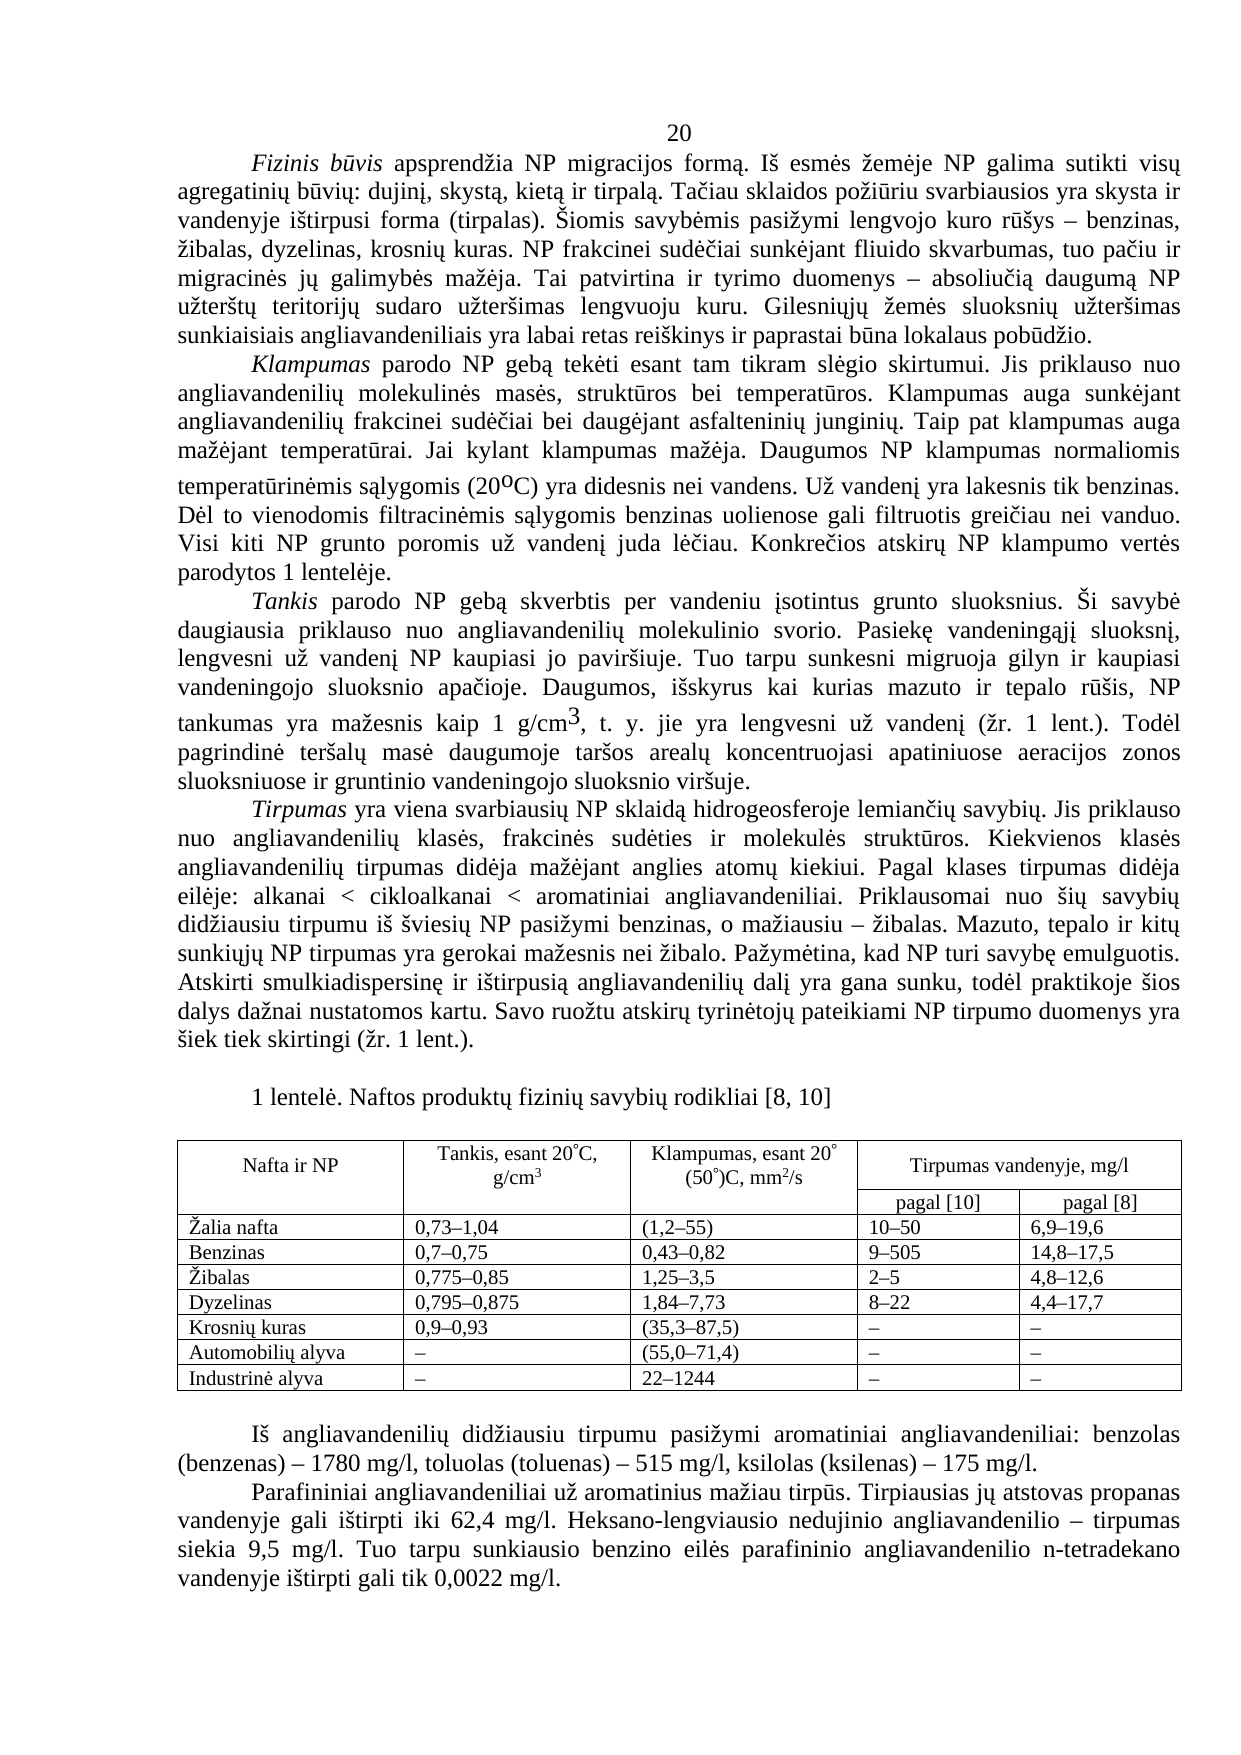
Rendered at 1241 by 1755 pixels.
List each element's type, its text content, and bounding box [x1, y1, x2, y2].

table_cell 22–1244 [631, 1365, 857, 1389]
table_header Nafta ir NP [178, 1141, 403, 1189]
table_header Klampumas, esant 20 (50)C, mm2/s [631, 1141, 857, 1189]
text Tankis parodo NP gebą skverbtis per vandeniu įsotintus grunto sluoksnius. Ši savybė daugiausia priklauso nuo angliavandenilių molekulinio svorio. Pasiekę vandeningąjį sluoksnį, lengvesni už vandenį NP kaupiasi jo paviršiuje. Tuo tarpu sunkesni migruoja gilyn ir kaupiasi vandeningojo sluoksnio apačioje. Daugumos, išskyrus kai kurias mazuto ir tepalo rūšis, NP tankumas yra mažesnis kaip 1 g/cm3, t. y. jie yra lengvesni už vandenį (žr. 1 lent.). Todėl pagrindinė teršalų masė daugumoje taršos arealų koncentruojasi apatiniuose aeracijos zonos sluoksniuose ir gruntinio vandeningojo sluoksnio viršuje. [177, 586, 1181, 794]
table_cell 0,43–0,82 [631, 1240, 857, 1264]
table_header Tirpumas vandenyje, mg/l [858, 1141, 1181, 1189]
table_cell – [858, 1315, 1019, 1339]
table_cell Žalia nafta [178, 1215, 403, 1239]
table_cell (35,3–87,5) [631, 1315, 857, 1339]
table_cell Benzinas [178, 1240, 403, 1264]
table_cell – [404, 1365, 630, 1389]
table_cell 8–22 [858, 1290, 1019, 1314]
table_cell 2–5 [858, 1265, 1019, 1289]
table_cell 0,795–0,875 [404, 1290, 630, 1314]
table_cell [404, 1189, 630, 1214]
table_cell 4,4–17,7 [1020, 1290, 1181, 1314]
table_cell 0,73–1,04 [404, 1215, 630, 1239]
table_cell – [858, 1340, 1019, 1364]
table_cell 9–505 [858, 1240, 1019, 1264]
table_cell Žibalas [178, 1265, 403, 1289]
table_cell pagal [8] [1020, 1190, 1181, 1214]
table_cell 6,9–19,6 [1020, 1215, 1181, 1239]
table_cell Dyzelinas [178, 1290, 403, 1314]
table_cell 10–50 [858, 1215, 1019, 1239]
table_cell 0,775–0,85 [404, 1265, 630, 1289]
text Iš angliavandenilių didžiausiu tirpumu pasižymi aromatiniai angliavandeniliai: benzolas (benzenas) – 1780 mg/l, toluolas (toluenas) – 515 mg/l, ksilolas (ksilenas) – 175 mg/l. [177, 1419, 1181, 1477]
table_cell – [858, 1365, 1019, 1389]
table_cell 1,84–7,73 [631, 1290, 857, 1314]
table_cell Automobilių alyva [178, 1340, 403, 1364]
text Parafininiai angliavandeniliai už aromatinius mažiau tirpūs. Tirpiausias jų atstovas propanas vandenyje gali ištirpti iki 62,4 mg/l. Heksano-lengviausio nedujinio angliavandenilio – tirpumas siekia 9,5 mg/l. Tuo tarpu sunkiausio benzino eilės parafininio angliavandenilio n-tetradekano vandenyje ištirpti gali tik 0,0022 mg/l. [177, 1477, 1181, 1592]
table_cell 1,25–3,5 [631, 1265, 857, 1289]
table_cell [631, 1189, 857, 1214]
table_cell – [1020, 1315, 1181, 1339]
text Klampumas parodo NP gebą tekėti esant tam tikram slėgio skirtumui. Jis priklauso nuo angliavandenilių molekulinės masės, struktūros bei temperatūros. Klampumas auga sunkėjant angliavandenilių frakcinei sudėčiai bei daugėjant asfalteninių junginių. Taip pat klampumas auga mažėjant temperatūrai. Jai kylant klampumas mažėja. Daugumos NP klampumas normaliomis temperatūrinėmis sąlygomis (20oC) yra didesnis nei vandens. Už vandenį yra lakesnis tik benzinas. Dėl to vienodomis filtracinėmis sąlygomis benzinas uolienose gali filtruotis greičiau nei vanduo. Visi kiti NP grunto poromis už vandenį juda lėčiau. Konkrečios atskirų NP klampumo vertės parodytos 1 lentelėje. [177, 349, 1181, 586]
table_cell – [1020, 1340, 1181, 1364]
table_cell pagal [10] [858, 1190, 1019, 1214]
table_cell (55,0–71,4) [631, 1340, 857, 1364]
table_cell Krosnių kuras [178, 1315, 403, 1339]
table_cell (1,2–55) [631, 1215, 857, 1239]
table_header Tankis, esant 20C, g/cm3 [404, 1141, 630, 1189]
text 1 lentelė. Naftos produktų fizinių savybių rodikliai [8, 10] [177, 1082, 1181, 1111]
table_cell 0,7–0,75 [404, 1240, 630, 1264]
text Fizinis būvis apsprendžia NP migracijos formą. Iš esmės žemėje NP galima sutikti visų agregatinių būvių: dujinį, skystą, kietą ir tirpalą. Tačiau sklaidos požiūriu svarbiausios yra skysta ir vandenyje ištirpusi forma (tirpalas). Šiomis savybėmis pasižymi lengvojo kuro rūšys – benzinas, žibalas, dyzelinas, krosnių kuras. NP frakcinei sudėčiai sunkėjant fliuido skvarbumas, tuo pačiu ir migracinės jų galimybės mažėja. Tai patvirtina ir tyrimo duomenys – absoliučią daugumą NP užterštų teritorijų sudaro užteršimas lengvuoju kuru. Gilesniųjų žemės sluoksnių užteršimas sunkiaisiais angliavandeniliais yra labai retas reiškinys ir paprastai būna lokalaus pobūdžio. [177, 148, 1181, 349]
table_cell Industrinė alyva [178, 1365, 403, 1389]
table_cell [178, 1189, 403, 1214]
table_cell – [1020, 1365, 1181, 1389]
table_cell 14,8–17,5 [1020, 1240, 1181, 1264]
text Tirpumas yra viena svarbiausių NP sklaidą hidrogeosferoje lemiančių savybių. Jis priklauso nuo angliavandenilių klasės, frakcinės sudėties ir molekulės struktūros. Kiekvienos klasės angliavandenilių tirpumas didėja mažėjant anglies atomų kiekiui. Pagal klases tirpumas didėja eilėje: alkanai < cikloalkanai < aromatiniai angliavandeniliai. Priklausomai nuo šių savybių didžiausiu tirpumu iš šviesių NP pasižymi benzinas, o mažiausiu – žibalas. Mazuto, tepalo ir kitų sunkiųjų NP tirpumas yra gerokai mažesnis nei žibalo. Pažymėtina, kad NP turi savybę emulguotis. Atskirti smulkiadispersinę ir ištirpusią angliavandenilių dalį yra gana sunku, todėl praktikoje šios dalys dažnai nustatomos kartu. Savo ruožtu atskirų tyrinėtojų pateikiami NP tirpumo duomenys yra šiek tiek skirtingi (žr. 1 lent.). [177, 794, 1181, 1053]
table_cell – [404, 1340, 630, 1364]
table_cell 0,9–0,93 [404, 1315, 630, 1339]
table_cell 4,8–12,6 [1020, 1265, 1181, 1289]
